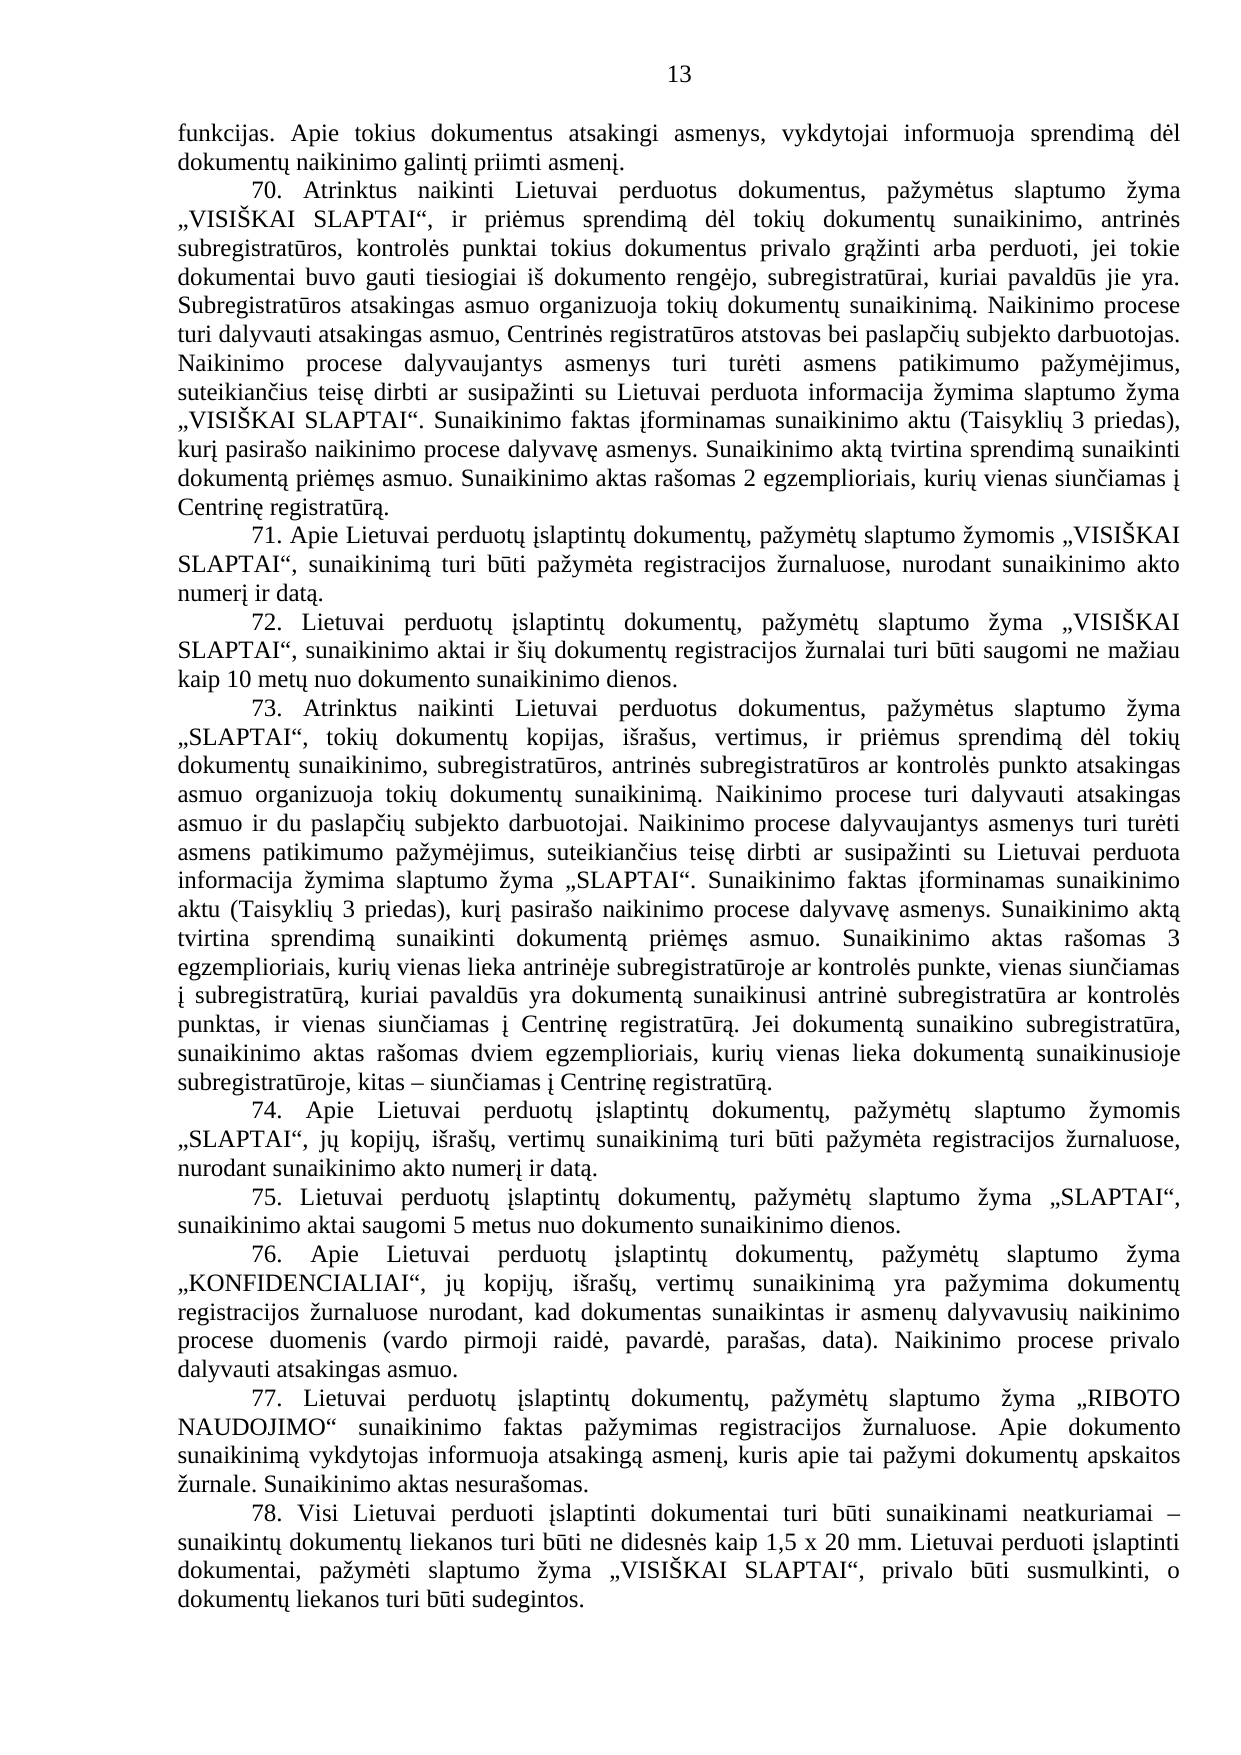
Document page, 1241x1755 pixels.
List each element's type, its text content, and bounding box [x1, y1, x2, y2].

text 71. Apie Lietuvai perduotų įslaptintų dokumentų, pažymėtų slaptumo žymomis „VISIŠKAI SLAPTAI“, sunaikinimą turi būti pažymėta registracijos žurnaluose, nurodant sunaikinimo akto numerį ir datą. [177, 521, 1181, 607]
text 74. Apie Lietuvai perduotų įslaptintų dokumentų, pažymėtų slaptumo žymomis „SLAPTAI“, jų kopijų, išrašų, vertimų sunaikinimą turi būti pažymėta registracijos žurnaluose, nurodant sunaikinimo akto numerį ir datą. [177, 1096, 1181, 1182]
text 75. Lietuvai perduotų įslaptintų dokumentų, pažymėtų slaptumo žyma „SLAPTAI“, sunaikinimo aktai saugomi 5 metus nuo dokumento sunaikinimo dienos. [177, 1182, 1181, 1239]
text funkcijas. Apie tokius dokumentus atsakingi asmenys, vykdytojai informuoja sprendimą dėl dokumentų naikinimo galintį priimti asmenį. [177, 118, 1181, 176]
text 78. Visi Lietuvai perduoti įslaptinti dokumentai turi būti sunaikinami neatkuriamai – sunaikintų dokumentų liekanos turi būti ne didesnės kaip 1,5 x 20 mm. Lietuvai perduoti įslaptinti dokumentai, pažymėti slaptumo žyma „VISIŠKAI SLAPTAI“, privalo būti susmulkinti, o dokumentų liekanos turi būti sudegintos. [177, 1498, 1181, 1613]
text 72. Lietuvai perduotų įslaptintų dokumentų, pažymėtų slaptumo žyma „VISIŠKAI SLAPTAI“, sunaikinimo aktai ir šių dokumentų registracijos žurnalai turi būti saugomi ne mažiau kaip 10 metų nuo dokumento sunaikinimo dienos. [177, 607, 1181, 693]
text 70. Atrinktus naikinti Lietuvai perduotus dokumentus, pažymėtus slaptumo žyma „VISIŠKAI SLAPTAI“, ir priėmus sprendimą dėl tokių dokumentų sunaikinimo, antrinės subregistratūros, kontrolės punktai tokius dokumentus privalo grąžinti arba perduoti, jei tokie dokumentai buvo gauti tiesiogiai iš dokumento rengėjo, subregistratūrai, kuriai pavaldūs jie yra. Subregistratūros atsakingas asmuo organizuoja tokių dokumentų sunaikinimą. Naikinimo procese turi dalyvauti atsakingas asmuo, Centrinės registratūros atstovas bei paslapčių subjekto darbuotojas. Naikinimo procese dalyvaujantys asmenys turi turėti asmens patikimumo pažymėjimus, suteikiančius teisę dirbti ar susipažinti su Lietuvai perduota informacija žymima slaptumo žyma „VISIŠKAI SLAPTAI“. Sunaikinimo faktas įforminamas sunaikinimo aktu (Taisyklių 3 priedas), kurį pasirašo naikinimo procese dalyvavę asmenys. Sunaikinimo aktą tvirtina sprendimą sunaikinti dokumentą priėmęs asmuo. Sunaikinimo aktas rašomas 2 egzemplioriais, kurių vienas siunčiamas į Centrinę registratūrą. [177, 176, 1181, 521]
text 73. Atrinktus naikinti Lietuvai perduotus dokumentus, pažymėtus slaptumo žyma „SLAPTAI“, tokių dokumentų kopijas, išrašus, vertimus, ir priėmus sprendimą dėl tokių dokumentų sunaikinimo, subregistratūros, antrinės subregistratūros ar kontrolės punkto atsakingas asmuo organizuoja tokių dokumentų sunaikinimą. Naikinimo procese turi dalyvauti atsakingas asmuo ir du paslapčių subjekto darbuotojai. Naikinimo procese dalyvaujantys asmenys turi turėti asmens patikimumo pažymėjimus, suteikiančius teisę dirbti ar susipažinti su Lietuvai perduota informacija žymima slaptumo žyma „SLAPTAI“. Sunaikinimo faktas įforminamas sunaikinimo aktu (Taisyklių 3 priedas), kurį pasirašo naikinimo procese dalyvavę asmenys. Sunaikinimo aktą tvirtina sprendimą sunaikinti dokumentą priėmęs asmuo. Sunaikinimo aktas rašomas 3 egzemplioriais, kurių vienas lieka antrinėje subregistratūroje ar kontrolės punkte, vienas siunčiamas į subregistratūrą, kuriai pavaldūs yra dokumentą sunaikinusi antrinė subregistratūra ar kontrolės punktas, ir vienas siunčiamas į Centrinę registratūrą. Jei dokumentą sunaikino subregistratūra, sunaikinimo aktas rašomas dviem egzemplioriais, kurių vienas lieka dokumentą sunaikinusioje subregistratūroje, kitas – siunčiamas į Centrinę registratūrą. [177, 693, 1181, 1096]
text 77. Lietuvai perduotų įslaptintų dokumentų, pažymėtų slaptumo žyma „RIBOTO NAUDOJIMO“ sunaikinimo faktas pažymimas registracijos žurnaluose. Apie dokumento sunaikinimą vykdytojas informuoja atsakingą asmenį, kuris apie tai pažymi dokumentų apskaitos žurnale. Sunaikinimo aktas nesurašomas. [177, 1383, 1181, 1498]
text 76. Apie Lietuvai perduotų įslaptintų dokumentų, pažymėtų slaptumo žyma „KONFIDENCIALIAI“, jų kopijų, išrašų, vertimų sunaikinimą yra pažymima dokumentų registracijos žurnaluose nurodant, kad dokumentas sunaikintas ir asmenų dalyvavusių naikinimo procese duomenis (vardo pirmoji raidė, pavardė, parašas, data). Naikinimo procese privalo dalyvauti atsakingas asmuo. [177, 1239, 1181, 1383]
